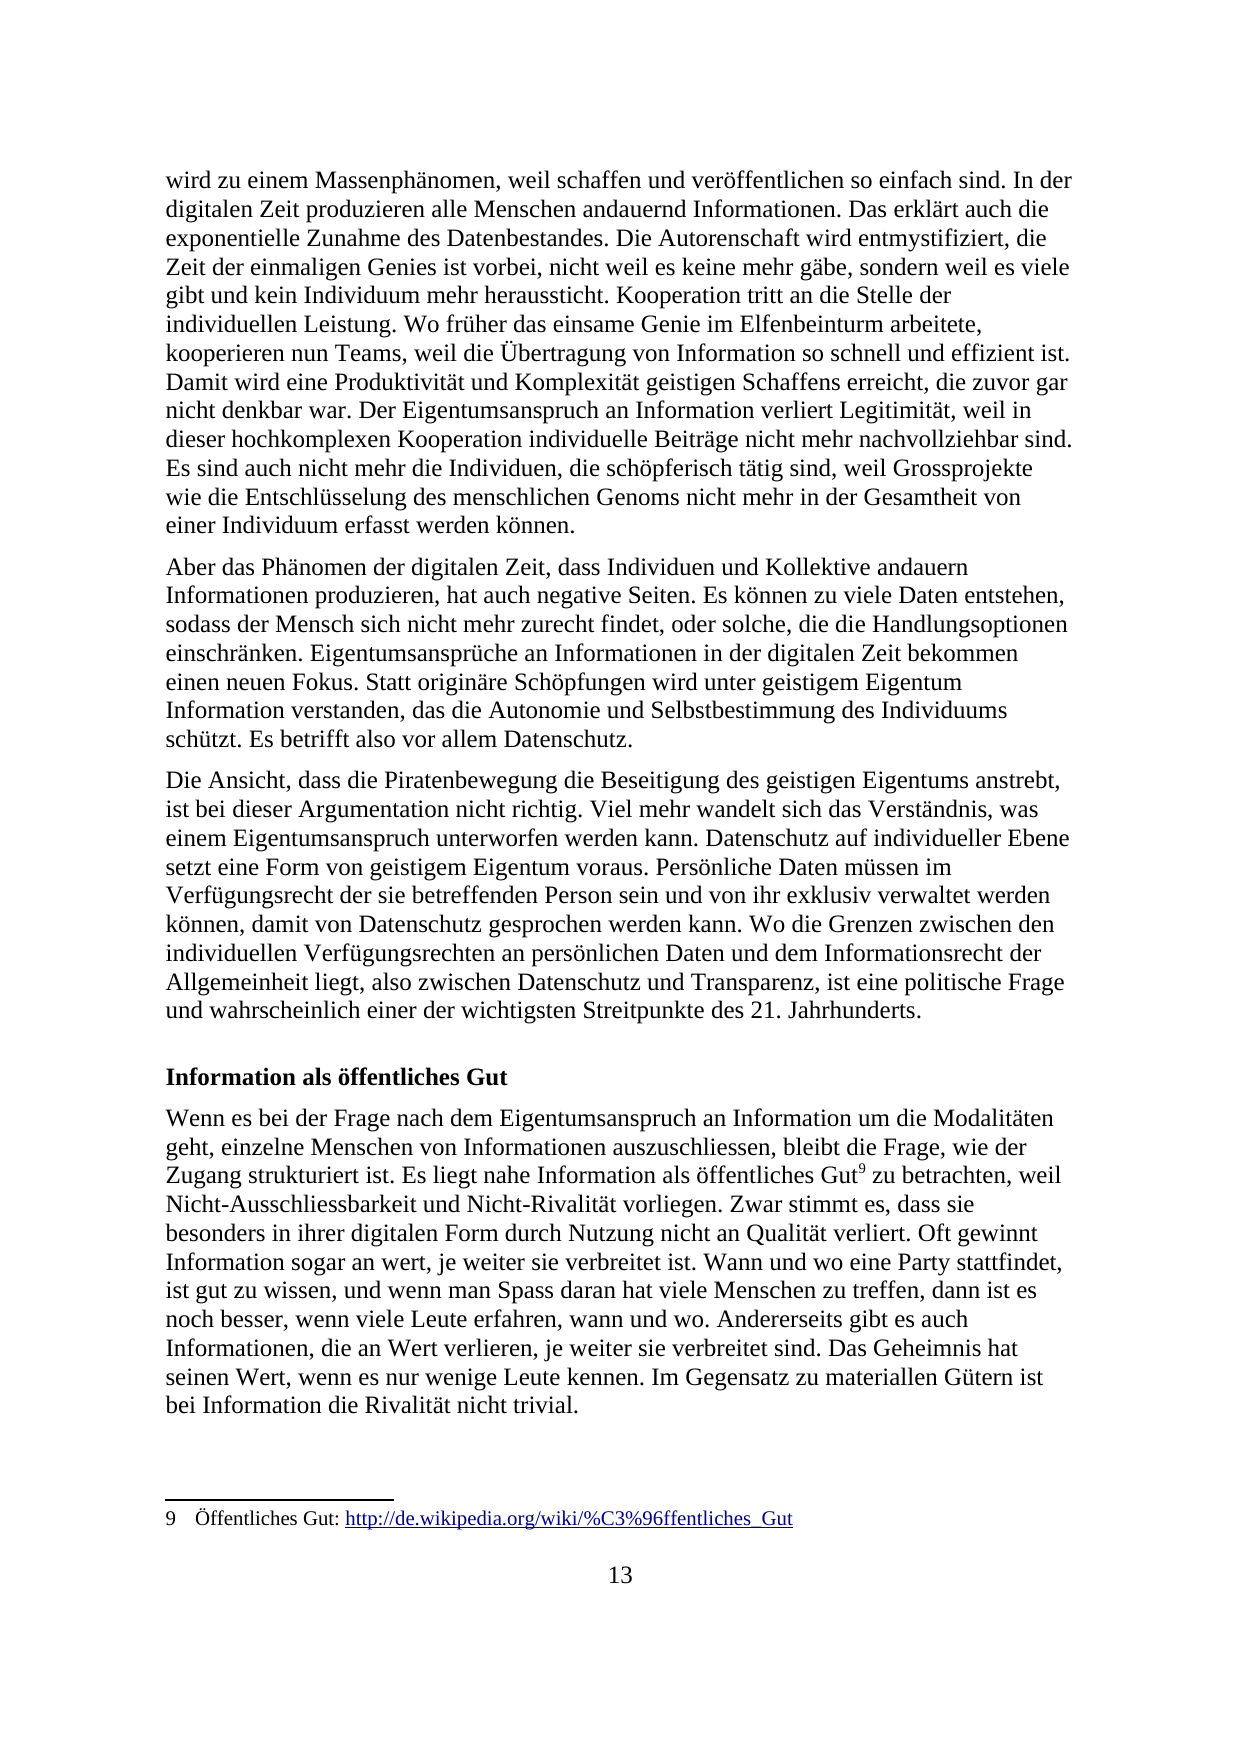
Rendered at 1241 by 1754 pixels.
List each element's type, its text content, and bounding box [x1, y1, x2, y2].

text Die Ansicht, dass die Piratenbewegung die Beseitigung des geistigen Eigentums anstrebt, ist bei dieser Argumentation nicht richtig. Viel mehr wandelt sich das Verständnis, was einem Eigentumsanspruch unterworfen werden kann. Datenschutz auf individueller Ebene setzt eine Form von geistigem Eigentum voraus. Persönliche Daten müssen im Verfügungsrecht der sie betreffenden Person sein und von ihr exklusiv verwaltet werden können, damit von Datenschutz gesprochen werden kann. Wo die Grenzen zwischen den individuellen Verfügungsrechten an persönlichen Daten und dem Informationsrecht der Allgemeinheit liegt, also zwischen Datenschutz und Transparenz, ist eine politische Frage und wahrscheinlich einer der wichtigsten Streitpunkte des 21. Jahrhunderts. [165, 765, 1075, 1024]
text Wenn es bei der Frage nach dem Eigentumsanspruch an Information um die Modalitäten geht, einzelne Menschen von Informationen auszuschliessen, bleibt die Frage, wie der Zugang strukturiert ist. Es liegt nahe Information als öffentliches Gut zu betrachten, weil Nicht-Ausschliessbarkeit und Nicht-Rivalität vorliegen. Zwar stimmt es, dass sie besonders in ihrer digitalen Form durch Nutzung nicht an Qualität verliert. Oft gewinnt Information sogar an wert, je weiter sie verbreitet ist. Wann und wo eine Party stattfindet, ist gut zu wissen, und wenn man Spass daran hat viele Menschen zu treffen, dann ist es noch besser, wenn viele Leute erfahren, wann und wo. Andererseits gibt es auch Informationen, die an Wert verlieren, je weiter sie verbreitet sind. Das Geheimnis hat seinen Wert, wenn es nur wenige Leute kennen. Im Gegensatz zu materiallen Gütern ist bei Information die Rivalität nicht trivial. [165, 1103, 1075, 1419]
subtitle Information als öffentliches Gut [165, 1062, 1075, 1090]
text Öffentliches Gut: http://de.wikipedia.org/wiki/%C3%96ffentliches_Gut [165, 1506, 1075, 1530]
text wird zu einem Massenphänomen, weil schaffen und veröffentlichen so einfach sind. In der digitalen Zeit produzieren alle Menschen andauernd Informationen. Das erklärt auch die exponentielle Zunahme des Datenbestandes. Die Autorenschaft wird entmystifiziert, die Zeit der einmaligen Genies ist vorbei, nicht weil es keine mehr gäbe, sondern weil es viele gibt und kein Individuum mehr heraussticht. Kooperation tritt an die Stelle der individuellen Leistung. Wo früher das einsame Genie im Elfenbeinturm arbeitete, kooperieren nun Teams, weil die Übertragung von Information so schnell und effizient ist. Damit wird eine Produktivität und Komplexität geistigen Schaffens erreicht, die zuvor gar nicht denkbar war. Der Eigentumsanspruch an Information verliert Legitimität, weil in dieser hochkomplexen Kooperation individuelle Beiträge nicht mehr nachvollziehbar sind. Es sind auch nicht mehr die Individuen, die schöpferisch tätig sind, weil Grossprojekte wie die Entschlüsselung des menschlichen Genoms nicht mehr in der Gesamtheit von einer Individuum erfasst werden können. [165, 165, 1075, 539]
text Aber das Phänomen der digitalen Zeit, dass Individuen und Kollektive andauern Informationen produzieren, hat auch negative Seiten. Es können zu viele Daten entstehen, sodass der Mensch sich nicht mehr zurecht findet, oder solche, die die Handlungsoptionen einschränken. Eigentumsansprüche an Informationen in der digitalen Zeit bekommen einen neuen Fokus. Statt originäre Schöpfungen wird unter geistigem Eigentum Information verstanden, das die Autonomie und Selbstbestimmung des Individuums schützt. Es betrifft also vor allem Datenschutz. [165, 552, 1075, 753]
